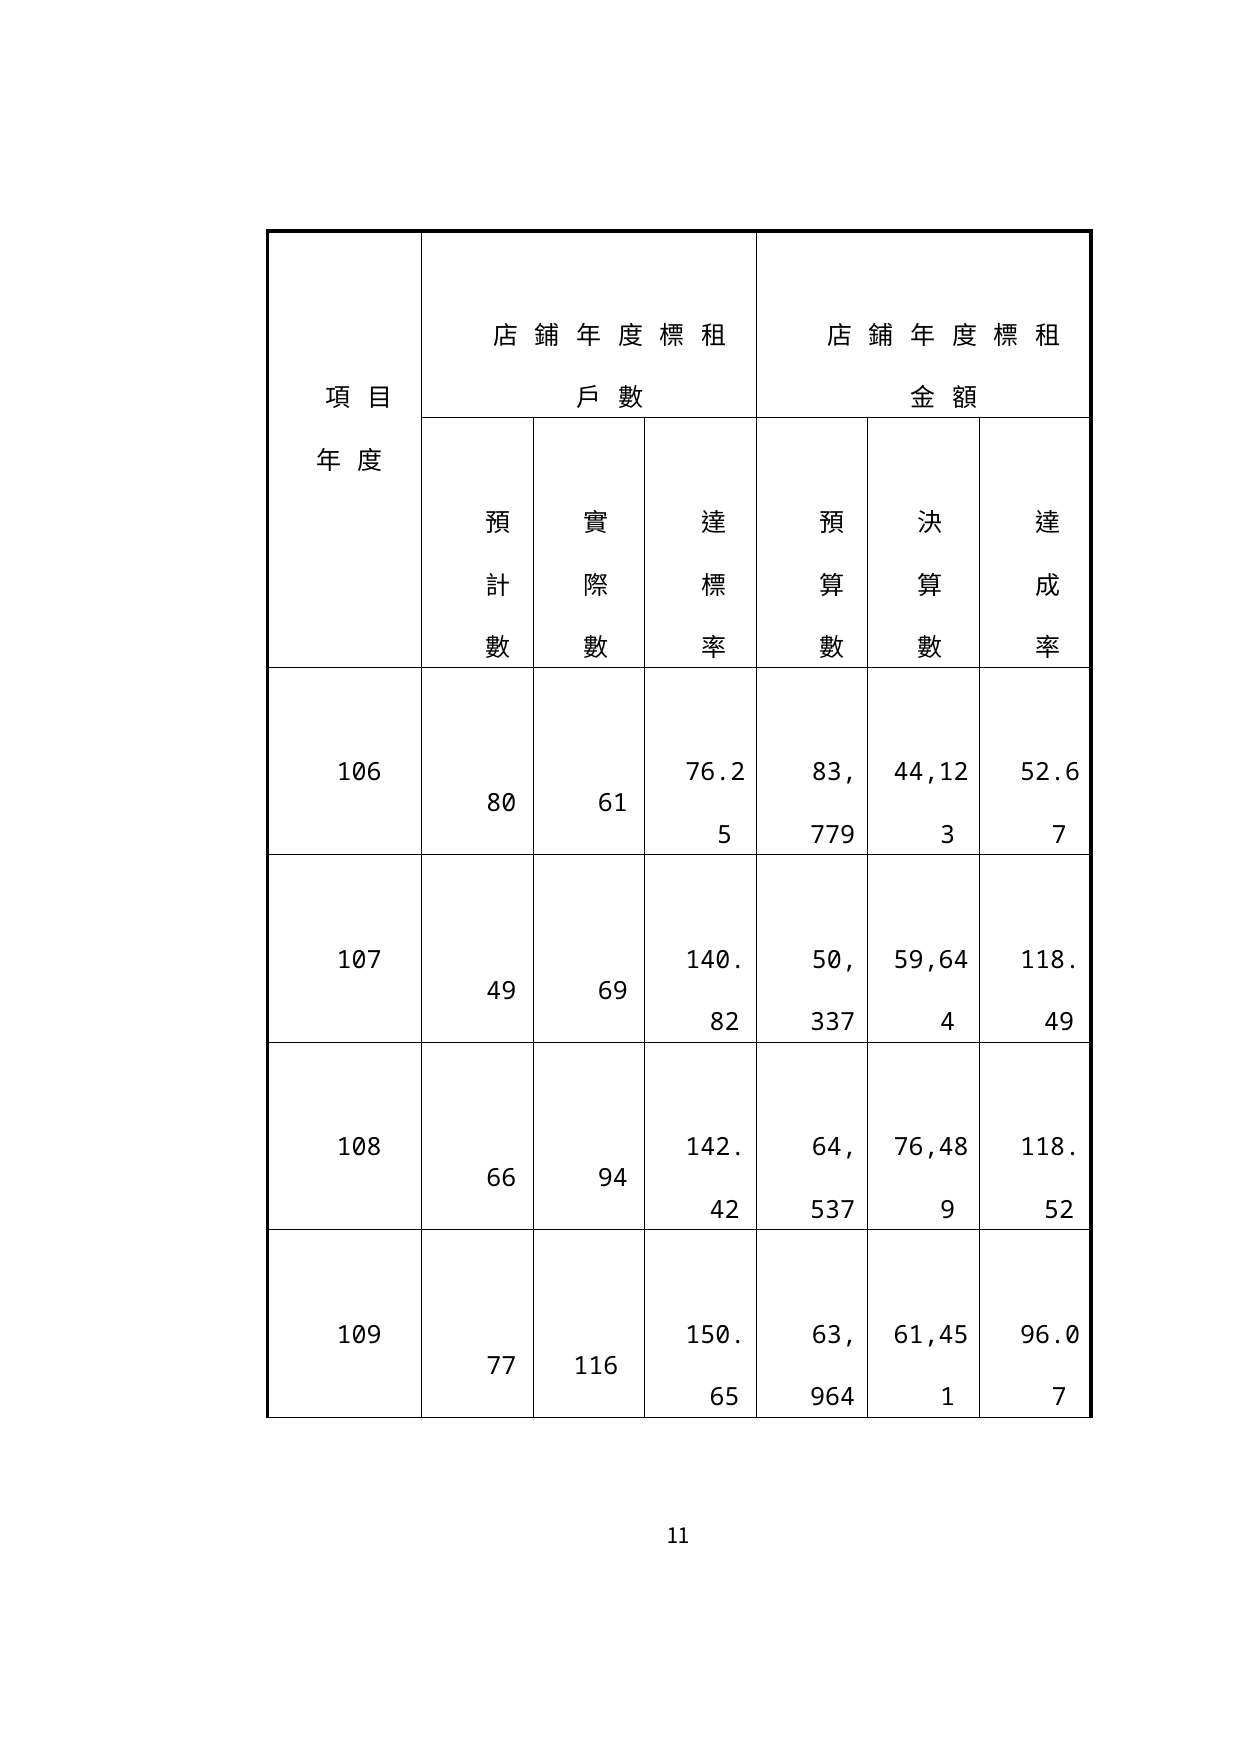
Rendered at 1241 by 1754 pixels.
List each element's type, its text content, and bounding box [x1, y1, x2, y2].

table_cell 61 [534, 668, 644, 854]
table_cell 61,451 [868, 1230, 979, 1417]
table_cell 116 [534, 1230, 644, 1417]
table_cell 96.07 [980, 1230, 1089, 1417]
table_cell 142.42 [645, 1043, 756, 1229]
table_cell 77 [422, 1230, 533, 1417]
table_cell 44,123 [868, 668, 979, 854]
table_cell 64,537 [757, 1043, 867, 1229]
table_cell 140.82 [645, 855, 756, 1042]
table_cell 50,337 [757, 855, 867, 1042]
table_cell 109 [269, 1230, 421, 1417]
table_cell 52.67 [980, 668, 1089, 854]
table_cell 69 [534, 855, 644, 1042]
table_cell 59,644 [868, 855, 979, 1042]
table_cell 預計數 [422, 418, 533, 667]
table_header 店鋪年度標租戶數 [422, 233, 756, 417]
table_cell 63,964 [757, 1230, 867, 1417]
table_cell 118.49 [980, 855, 1089, 1042]
table_cell 118.52 [980, 1043, 1089, 1229]
table_cell 76,489 [868, 1043, 979, 1229]
table_cell 106 [269, 668, 421, 854]
table_header 店鋪年度標租金額 [757, 233, 1089, 417]
table_header 項目 年度 [269, 233, 421, 667]
table_cell 實際數 [534, 418, 644, 667]
table_cell 108 [269, 1043, 421, 1229]
table_cell 66 [422, 1043, 533, 1229]
table_cell 達成率 [980, 418, 1089, 667]
table_cell 80 [422, 668, 533, 854]
table_cell 150.65 [645, 1230, 756, 1417]
table_cell 決算數 [868, 418, 979, 667]
table_cell 94 [534, 1043, 644, 1229]
table_cell 83,779 [757, 668, 867, 854]
table_cell 76.25 [645, 668, 756, 854]
table_cell 107 [269, 855, 421, 1042]
table_cell 達標率 [645, 418, 756, 667]
table_cell 預算數 [757, 418, 867, 667]
table_cell 49 [422, 855, 533, 1042]
